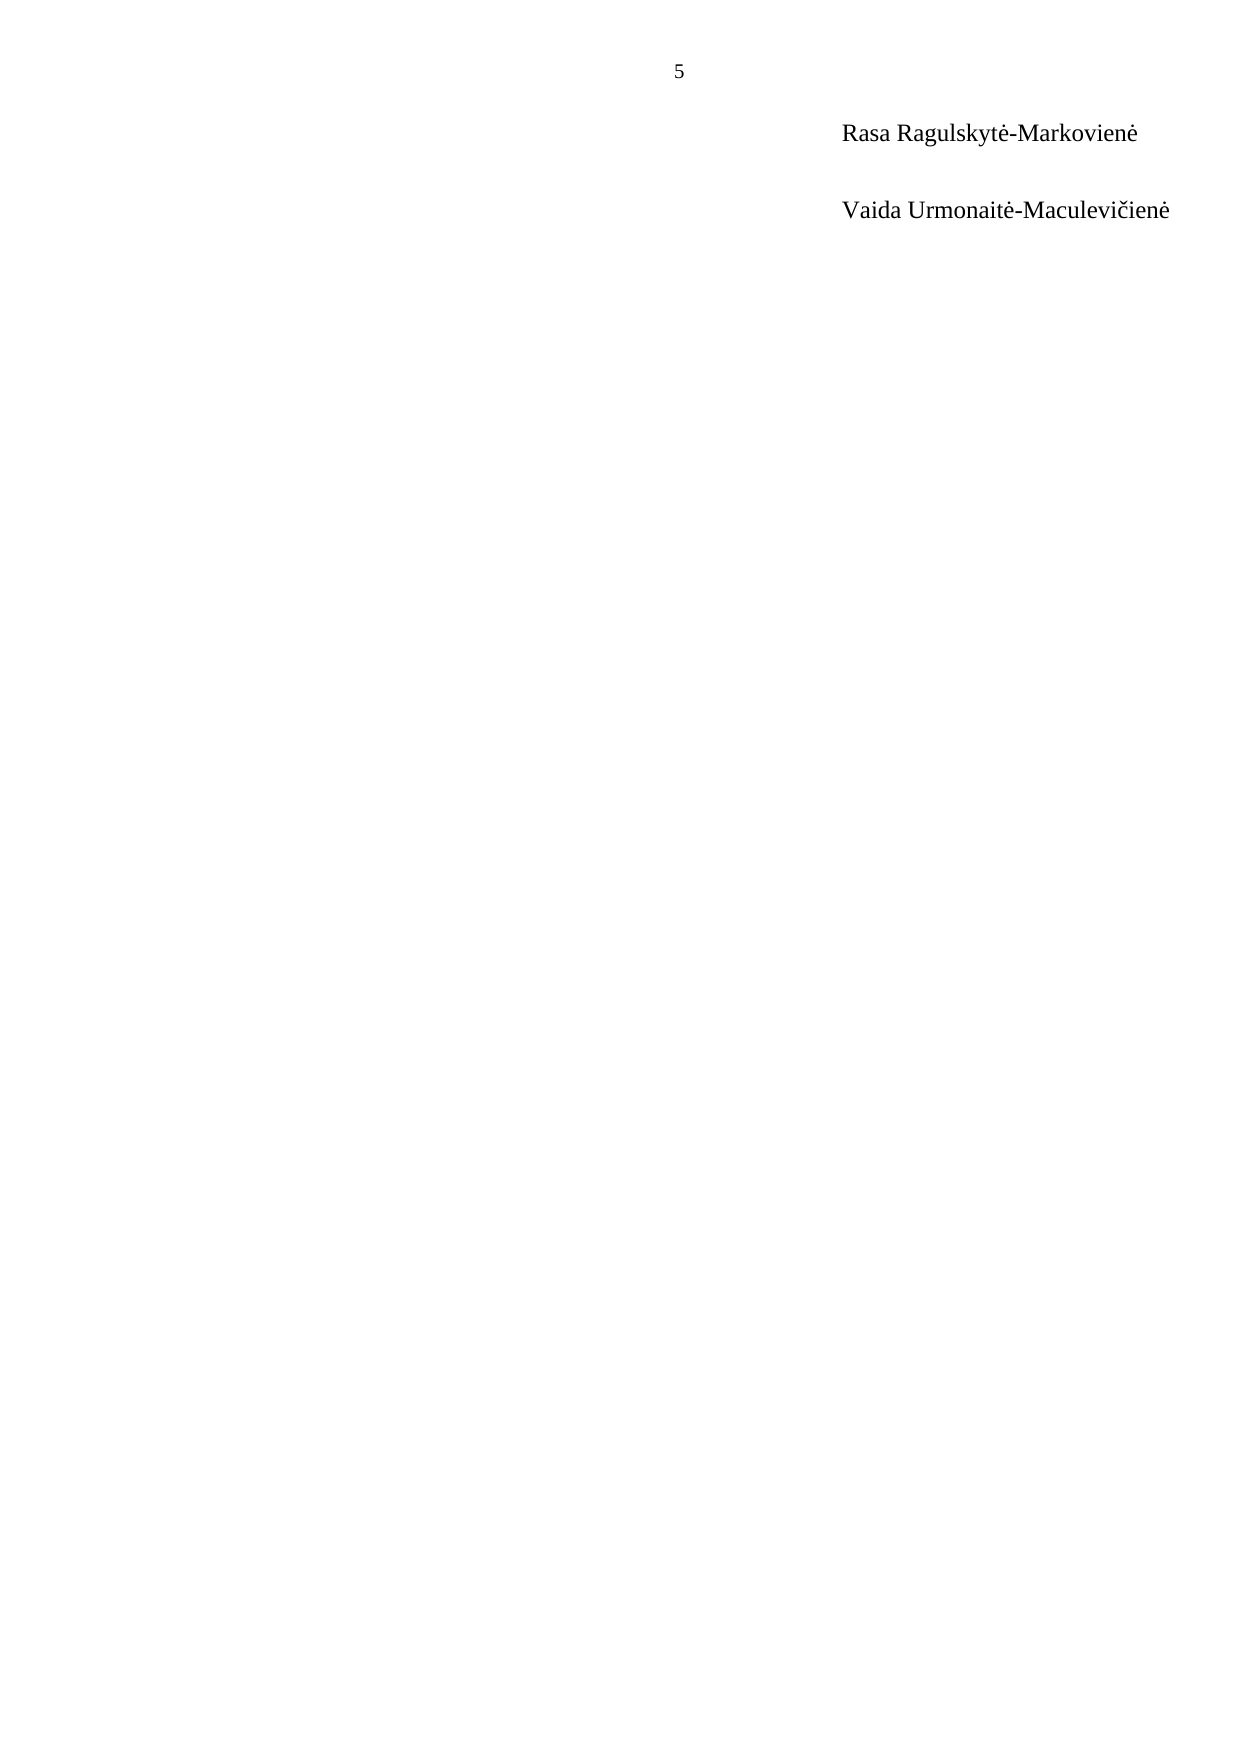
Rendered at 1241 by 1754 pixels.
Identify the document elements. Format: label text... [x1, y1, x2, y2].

text Rasa Ragulskytė-Markovienė [177, 118, 1181, 147]
text Vaida Urmonaitė-Maculevičienė [177, 195, 1181, 224]
